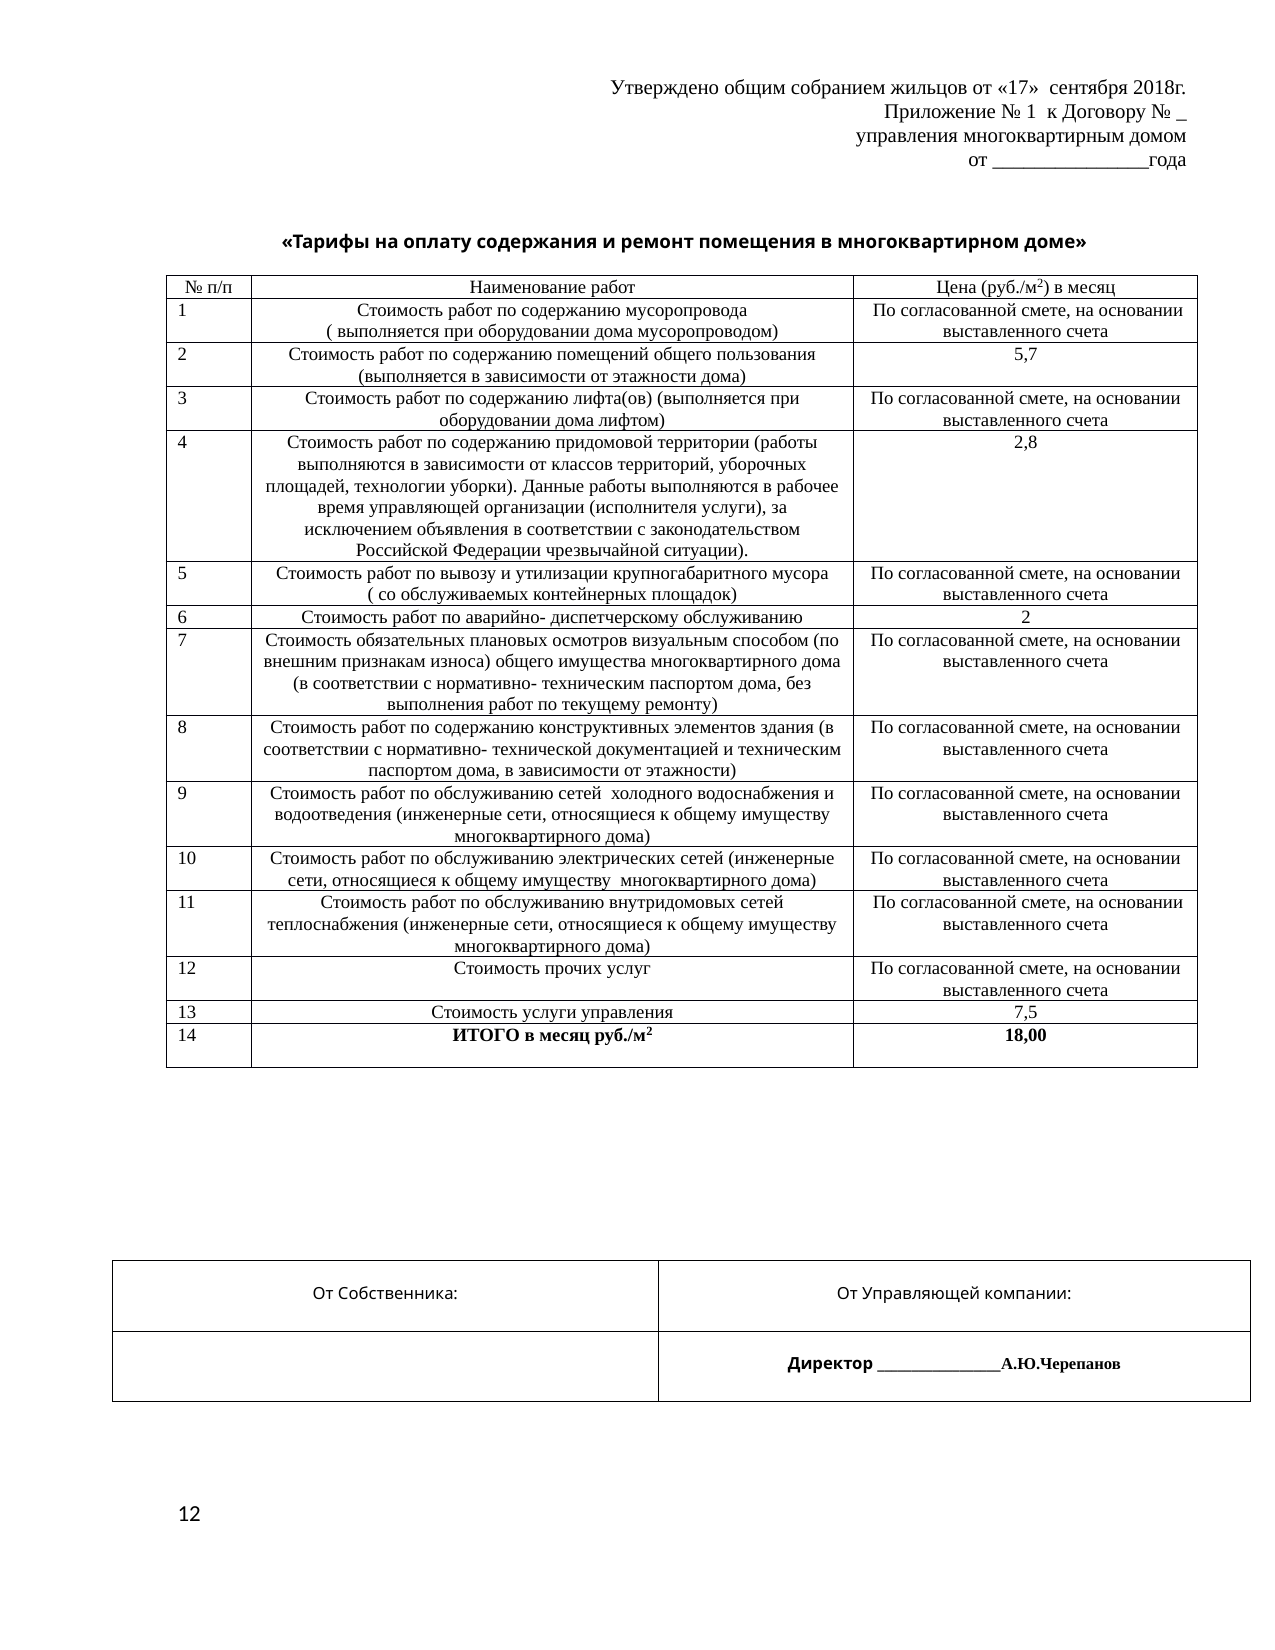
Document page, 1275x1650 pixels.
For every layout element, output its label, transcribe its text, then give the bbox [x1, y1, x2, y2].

table_cell По согласованной смете, на основании выставленного счета [854, 847, 1197, 890]
table_cell 9 [167, 782, 251, 846]
table_cell По согласованной смете, на основании выставленного счета [854, 387, 1197, 430]
table_cell По согласованной смете, на основании выставленного счета [854, 716, 1197, 781]
text управления многоквартирным домом [177, 123, 1186, 147]
table_cell Директор __________________А.Ю.Черепанов [659, 1332, 1250, 1401]
table_cell Стоимость обязательных плановых осмотров визуальным способом (по внешним признакам износа) общего имущества многоквартирного дома (в соответствии с нормативно- техническим паспортом дома, без выполнения работ по текущему ремонту) [252, 629, 853, 715]
table_cell По согласованной смете, на основании выставленного счета [854, 299, 1197, 342]
table_cell Стоимость работ по вывозу и утилизации крупногабаритного мусора ( со обслуживаемых контейнерных площадок) [252, 562, 853, 605]
table_cell По согласованной смете, на основании выставленного счета [854, 782, 1197, 846]
table_header № п/п [167, 276, 251, 298]
table_cell По согласованной смете, на основании выставленного счета [854, 891, 1197, 956]
table_cell 18,00 [854, 1024, 1197, 1067]
table_cell Стоимость работ по обслуживанию электрических сетей (инженерные сети, относящиеся к общему имуществу многоквартирного дома) [252, 847, 853, 890]
table_cell 5 [167, 562, 251, 605]
table_cell 6 [167, 606, 251, 627]
table_cell 12 [167, 957, 251, 1000]
table_cell Стоимость работ по аварийно- диспетчерскому обслуживанию [252, 606, 853, 627]
table_cell По согласованной смете, на основании выставленного счета [854, 629, 1197, 715]
text «Тарифы на оплату содержания и ремонт помещения в многоквартирном доме» [177, 228, 1186, 254]
table_cell ИТОГО в месяц руб./м2 [252, 1024, 853, 1067]
text Утверждено общим собранием жильцов от «17» сентября 2018г. [177, 75, 1186, 99]
table_cell 13 [167, 1001, 251, 1023]
table_cell [113, 1332, 658, 1401]
table_cell По согласованной смете, на основании выставленного счета [854, 562, 1197, 605]
table_cell 11 [167, 891, 251, 956]
table_header От Собственника: [113, 1261, 658, 1331]
table_cell Стоимость услуги управления [252, 1001, 853, 1023]
table_cell Стоимость работ по содержанию лифта(ов) (выполняется при оборудовании дома лифтом) [252, 387, 853, 430]
table_cell Стоимость прочих услуг [252, 957, 853, 1000]
table_cell 5,7 [854, 343, 1197, 386]
table_cell 2 [854, 606, 1197, 627]
table_cell 14 [167, 1024, 251, 1067]
text от _______________года [177, 147, 1186, 171]
table_cell 1 [167, 299, 251, 342]
table_header Цена (руб./м2) в месяц [854, 276, 1197, 298]
table_cell Стоимость работ по содержанию придомовой территории (работы выполняются в зависимости от классов территорий, уборочных площадей, технологии уборки). Данные работы выполняются в рабочее время управляющей организации (исполнителя услуги), за исключением объявления в соответствии с законодательством Российской Федерации чрезвычайной ситуации). [252, 431, 853, 561]
table_cell 7 [167, 629, 251, 715]
table_cell 3 [167, 387, 251, 430]
table_header Наименование работ [252, 276, 853, 298]
table_cell По согласованной смете, на основании выставленного счета [854, 957, 1197, 1000]
table_cell Стоимость работ по содержанию мусоропровода ( выполняется при оборудовании дома мусоропроводом) [252, 299, 853, 342]
table_cell 8 [167, 716, 251, 781]
table_cell 2,8 [854, 431, 1197, 561]
table_cell 7,5 [854, 1001, 1197, 1023]
table_cell 10 [167, 847, 251, 890]
table_cell Стоимость работ по содержанию конструктивных элементов здания (в соответствии с нормативно- технической документацией и техническим паспортом дома, в зависимости от этажности) [252, 716, 853, 781]
table_cell Стоимость работ по обслуживанию сетей холодного водоснабжения и водоотведения (инженерные сети, относящиеся к общему имуществу многоквартирного дома) [252, 782, 853, 846]
table_header От Управляющей компании: [659, 1261, 1250, 1331]
table_cell Стоимость работ по обслуживанию внутридомовых сетей теплоснабжения (инженерные сети, относящиеся к общему имуществу многоквартирного дома) [252, 891, 853, 956]
table_cell Стоимость работ по содержанию помещений общего пользования (выполняется в зависимости от этажности дома) [252, 343, 853, 386]
table_cell 4 [167, 431, 251, 561]
table_cell 2 [167, 343, 251, 386]
text Приложение № 1 к Договору № _ [177, 99, 1186, 123]
